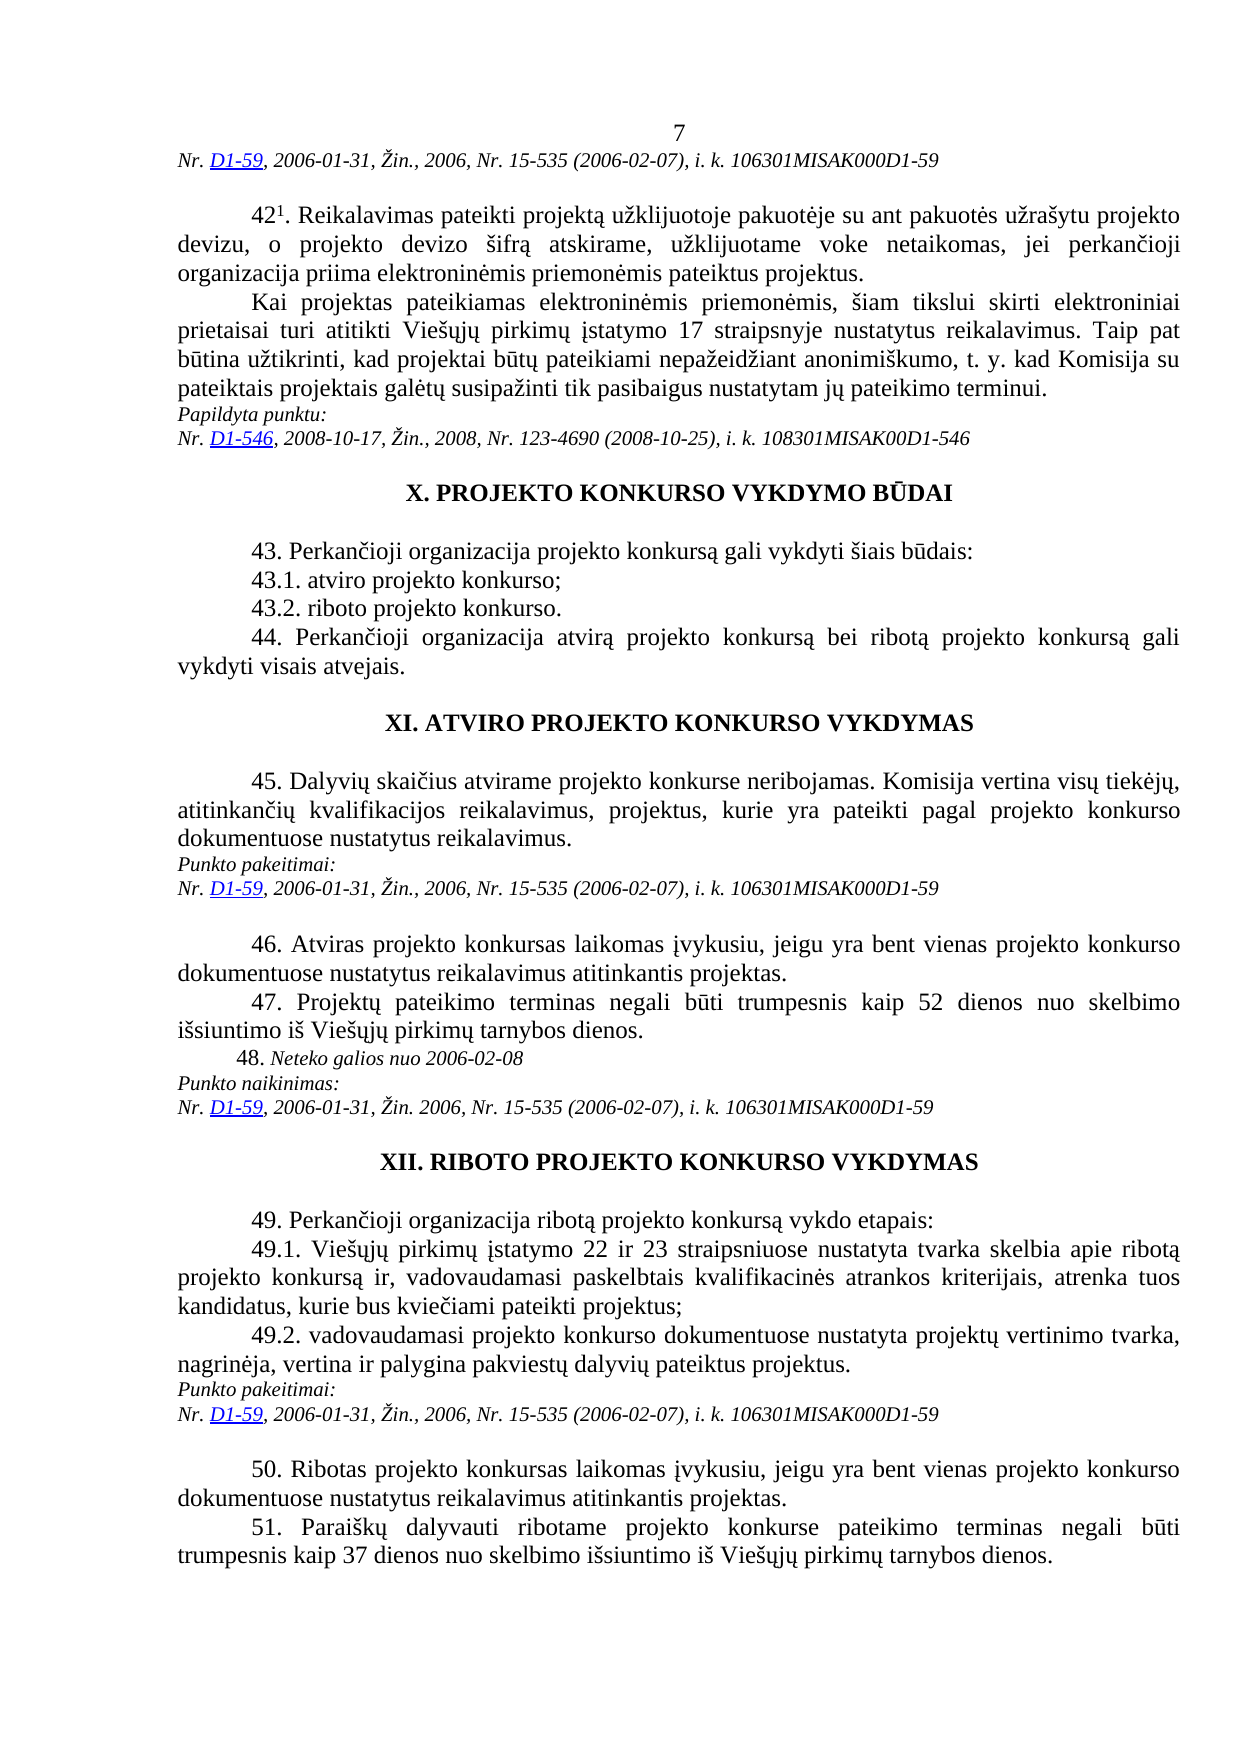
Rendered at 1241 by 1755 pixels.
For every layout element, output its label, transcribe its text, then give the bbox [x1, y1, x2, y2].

text 421. Reikalavimas pateikti projektą užklijuotoje pakuotėje su ant pakuotės užrašytu projekto devizu, o projekto devizo šifrą atskirame, užklijuotame voke netaikomas, jei perkančioji organizacija priima elektroninėmis priemonėmis pateiktus projektus. [177, 200, 1181, 287]
text 49. Perkančioji organizacija ribotą projekto konkursą vykdo etapais: [177, 1205, 1181, 1234]
text 48. Neteko galios nuo 2006-02-08 [177, 1044, 1181, 1071]
text XiI. RIBOTO PROJEKTO KONKURSO VYKDYMAS [177, 1147, 1181, 1176]
text Xi. ATVIRO PROJEKTO KONKURSO VYKDYMAS [177, 708, 1181, 737]
text Nr. D1-546, 2008-10-17, Žin., 2008, Nr. 123-4690 (2008-10-25), i. k. 108301MISAK00D1-546 [177, 426, 1181, 450]
text 49.1. Viešųjų pirkimų įstatymo 22 ir 23 straipsniuose nustatyta tvarka skelbia apie ribotą projekto konkursą ir, vadovaudamasi paskelbtais kvalifikacinės atrankos kriterijais, atrenka tuos kandidatus, kurie bus kviečiami pateikti projektus; [177, 1234, 1181, 1320]
text 43.2. riboto projekto konkurso. [177, 593, 1181, 622]
text 44. Perkančioji organizacija atvirą projekto konkursą bei ribotą projekto konkursą gali vykdyti visais atvejais. [177, 622, 1181, 680]
text Punkto naikinimas: [177, 1071, 1181, 1094]
text X. PROJEKTO KONKURSO VYKDYMO BŪDAI [177, 478, 1181, 507]
text 45. Dalyvių skaičius atvirame projekto konkurse neribojamas. Komisija vertina visų tiekėjų, atitinkančių kvalifikacijos reikalavimus, projektus, kurie yra pateikti pagal projekto konkurso dokumentuose nustatytus reikalavimus. [177, 766, 1181, 852]
text 49.2. vadovaudamasi projekto konkurso dokumentuose nustatyta projektų vertinimo tvarka, nagrinėja, vertina ir palygina pakviestų dalyvių pateiktus projektus. [177, 1320, 1181, 1377]
text Nr. D1-59, 2006-01-31, Žin., 2006, Nr. 15-535 (2006-02-07), i. k. 106301MISAK000D1-59 [177, 876, 1181, 900]
text 43.1. atviro projekto konkurso; [177, 565, 1181, 593]
text Punkto pakeitimai: [177, 852, 1181, 876]
text 46. Atviras projekto konkursas laikomas įvykusiu, jeigu yra bent vienas projekto konkurso dokumentuose nustatytus reikalavimus atitinkantis projektas. [177, 929, 1181, 987]
text Nr. D1-59, 2006-01-31, Žin., 2006, Nr. 15-535 (2006-02-07), i. k. 106301MISAK000D1-59 [177, 148, 1181, 172]
text Kai projektas pateikiamas elektroninėmis priemonėmis, šiam tikslui skirti elektroniniai prietaisai turi atitikti Viešųjų pirkimų įstatymo 17 straipsnyje nustatytus reikalavimus. Taip pat būtina užtikrinti, kad projektai būtų pateikiami nepažeidžiant anonimiškumo, t. y. kad Komisija su pateiktais projektais galėtų susipažinti tik pasibaigus nustatytam jų pateikimo terminui. [177, 287, 1181, 402]
text 51. Paraiškų dalyvauti ribotame projekto konkurse pateikimo terminas negali būti trumpesnis kaip 37 dienos nuo skelbimo išsiuntimo iš Viešųjų pirkimų tarnybos dienos. [177, 1512, 1181, 1569]
text 50. Ribotas projekto konkursas laikomas įvykusiu, jeigu yra bent vienas projekto konkurso dokumentuose nustatytus reikalavimus atitinkantis projektas. [177, 1454, 1181, 1512]
text Nr. D1-59, 2006-01-31, Žin., 2006, Nr. 15-535 (2006-02-07), i. k. 106301MISAK000D1-59 [177, 1401, 1181, 1426]
text 47. Projektų pateikimo terminas negali būti trumpesnis kaip 52 dienos nuo skelbimo išsiuntimo iš Viešųjų pirkimų tarnybos dienos. [177, 987, 1181, 1044]
text Nr. D1-59, 2006-01-31, Žin. 2006, Nr. 15-535 (2006-02-07), i. k. 106301MISAK000D1-59 [177, 1094, 1181, 1119]
text Papildyta punktu: [177, 402, 1181, 426]
text 43. Perkančioji organizacija projekto konkursą gali vykdyti šiais būdais: [177, 536, 1181, 565]
text Punkto pakeitimai: [177, 1377, 1181, 1401]
